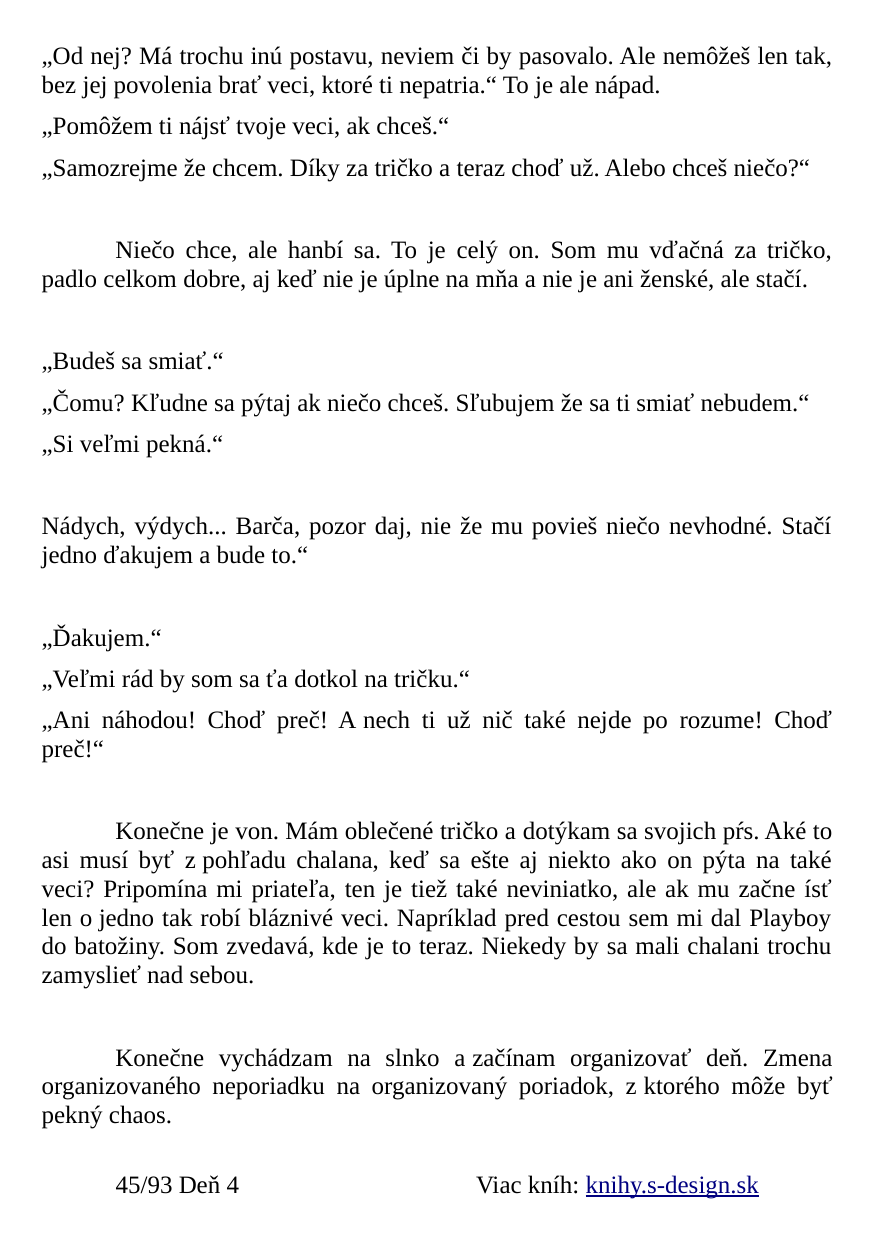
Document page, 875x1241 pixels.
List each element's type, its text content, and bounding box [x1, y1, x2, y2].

text Niečo chce, ale hanbí sa. To je celý on. Som mu vďačná za tričko, padlo celkom dobre, aj keď nie je úplne na mňa a nie je ani ženské, ale stačí. [41, 235, 833, 293]
text Nádych, výdych... Barča, pozor daj, nie že mu povieš niečo nevhodné. Stačí jedno ďakujem a bude to.“ [41, 511, 833, 569]
text „Čomu? Kľudne sa pýtaj ak niečo chceš. Sľubujem že sa ti smiať nebudem.“ [41, 388, 833, 416]
text „Budeš sa smiať.“ [41, 346, 833, 375]
text „Si veľmi pekná.“ [41, 429, 833, 458]
text „Pomôžem ti nájsť tvoje veci, ak chceš.“ [41, 111, 833, 140]
text „Samozrejme že chcem. Díky za tričko a teraz choď už. Alebo chceš niečo?“ [41, 153, 833, 181]
text „Od nej? Má trochu inú postavu, neviem či by pasovalo. Ale nemôžeš len tak, bez jej povolenia brať veci, ktoré ti nepatria.“ To je ale nápad. [41, 41, 833, 99]
text Konečne vychádzam na slnko a začínam organizovať deň. Zmena organizovaného neporiadku na organizovaný poriadok, z ktorého môže byť pekný chaos. [41, 1043, 833, 1129]
text „Ani náhodou! Choď preč! A nech ti už nič také nejde po rozume! Choď preč!“ [41, 705, 833, 763]
text „Ďakujem.“ [41, 623, 833, 651]
text „Veľmi rád by som sa ťa dotkol na tričku.“ [41, 664, 833, 693]
text Konečne je von. Mám oblečené tričko a dotýkam sa svojich pŕs. Aké to asi musí byť z pohľadu chalana, keď sa ešte aj niekto ako on pýta na také veci? Pripomína mi priateľa, ten je tiež také neviniatko, ale ak mu začne ísť len o jedno tak robí bláznivé veci. Napríklad pred cestou sem mi dal Playboy do batožiny. Som zvedavá, kde je to teraz. Niekedy by sa mali chalani trochu zamyslieť nad sebou. [41, 816, 833, 989]
